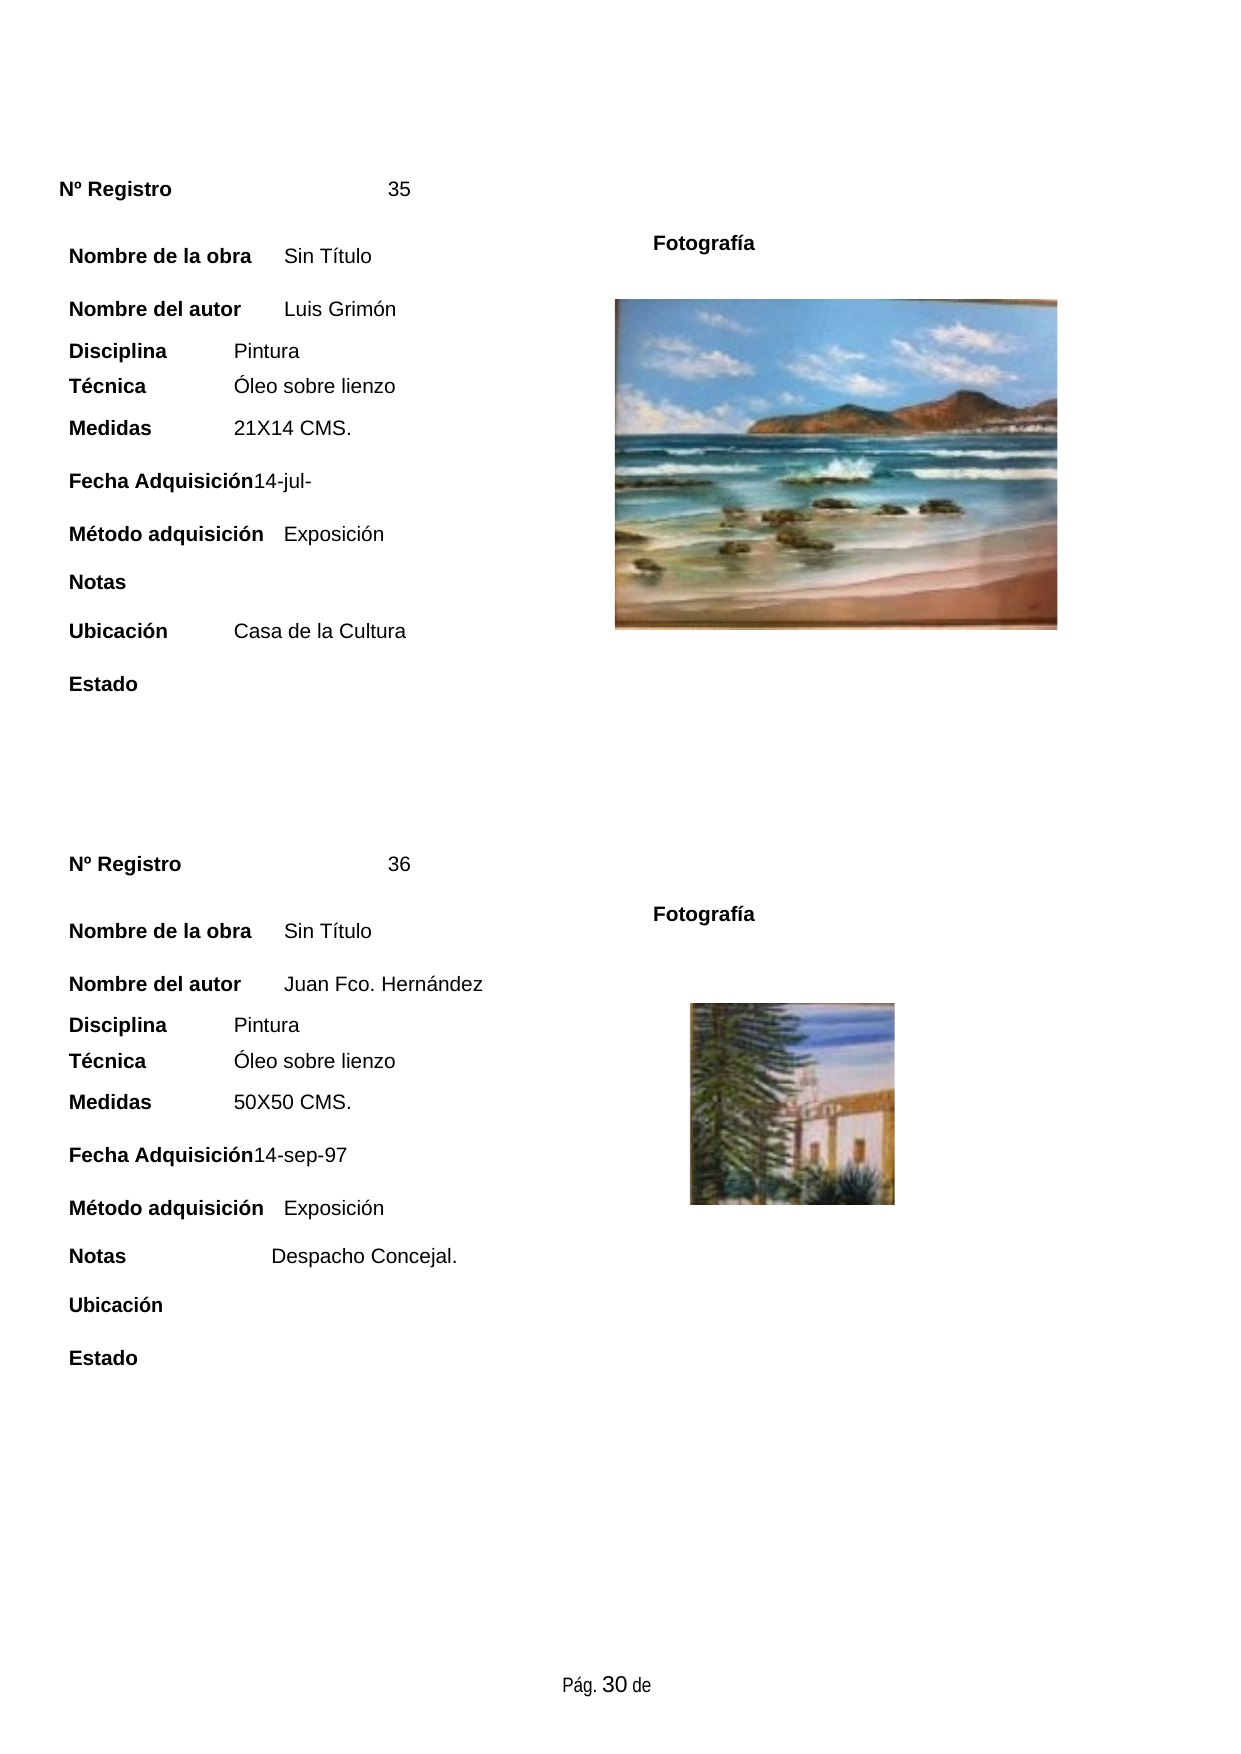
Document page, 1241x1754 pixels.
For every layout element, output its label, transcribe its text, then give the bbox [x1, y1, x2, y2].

text Nº Registro 36 [68, 852, 483, 876]
text Medidas 21X14 CMS. Fecha Adquisición14-jul- Método adquisición Exposición [68, 416, 385, 545]
text Nombre de la obra Sin Título [68, 244, 483, 268]
text Notas [68, 574, 483, 593]
text Nº Registro 35 [59, 177, 483, 201]
text Estado [68, 672, 483, 696]
text Nombre del autor Juan Fco. Hernández [68, 972, 483, 996]
text Medidas 50X50 CMS. Fecha Adquisición14-sep-97 Método adquisición Exposición [68, 1090, 385, 1220]
text Fotografía [653, 231, 1071, 254]
text Técnica Óleo sobre lienzo [68, 1049, 483, 1073]
picture [689, 1003, 895, 1205]
text Disciplina Pintura [68, 338, 483, 362]
text Nombre de la obra Sin Título [68, 918, 483, 942]
text Disciplina Pintura [68, 1013, 483, 1037]
picture [614, 299, 1058, 630]
text Ubicación Casa de la Cultura [68, 619, 483, 643]
text Ubicación Estado [68, 1293, 231, 1370]
text Técnica Óleo sobre lienzo [68, 374, 483, 398]
text Nombre del autor Luis Grimón [68, 297, 483, 321]
text Notas Despacho Concejal. [68, 1249, 483, 1268]
text Fotografía [653, 902, 1071, 926]
